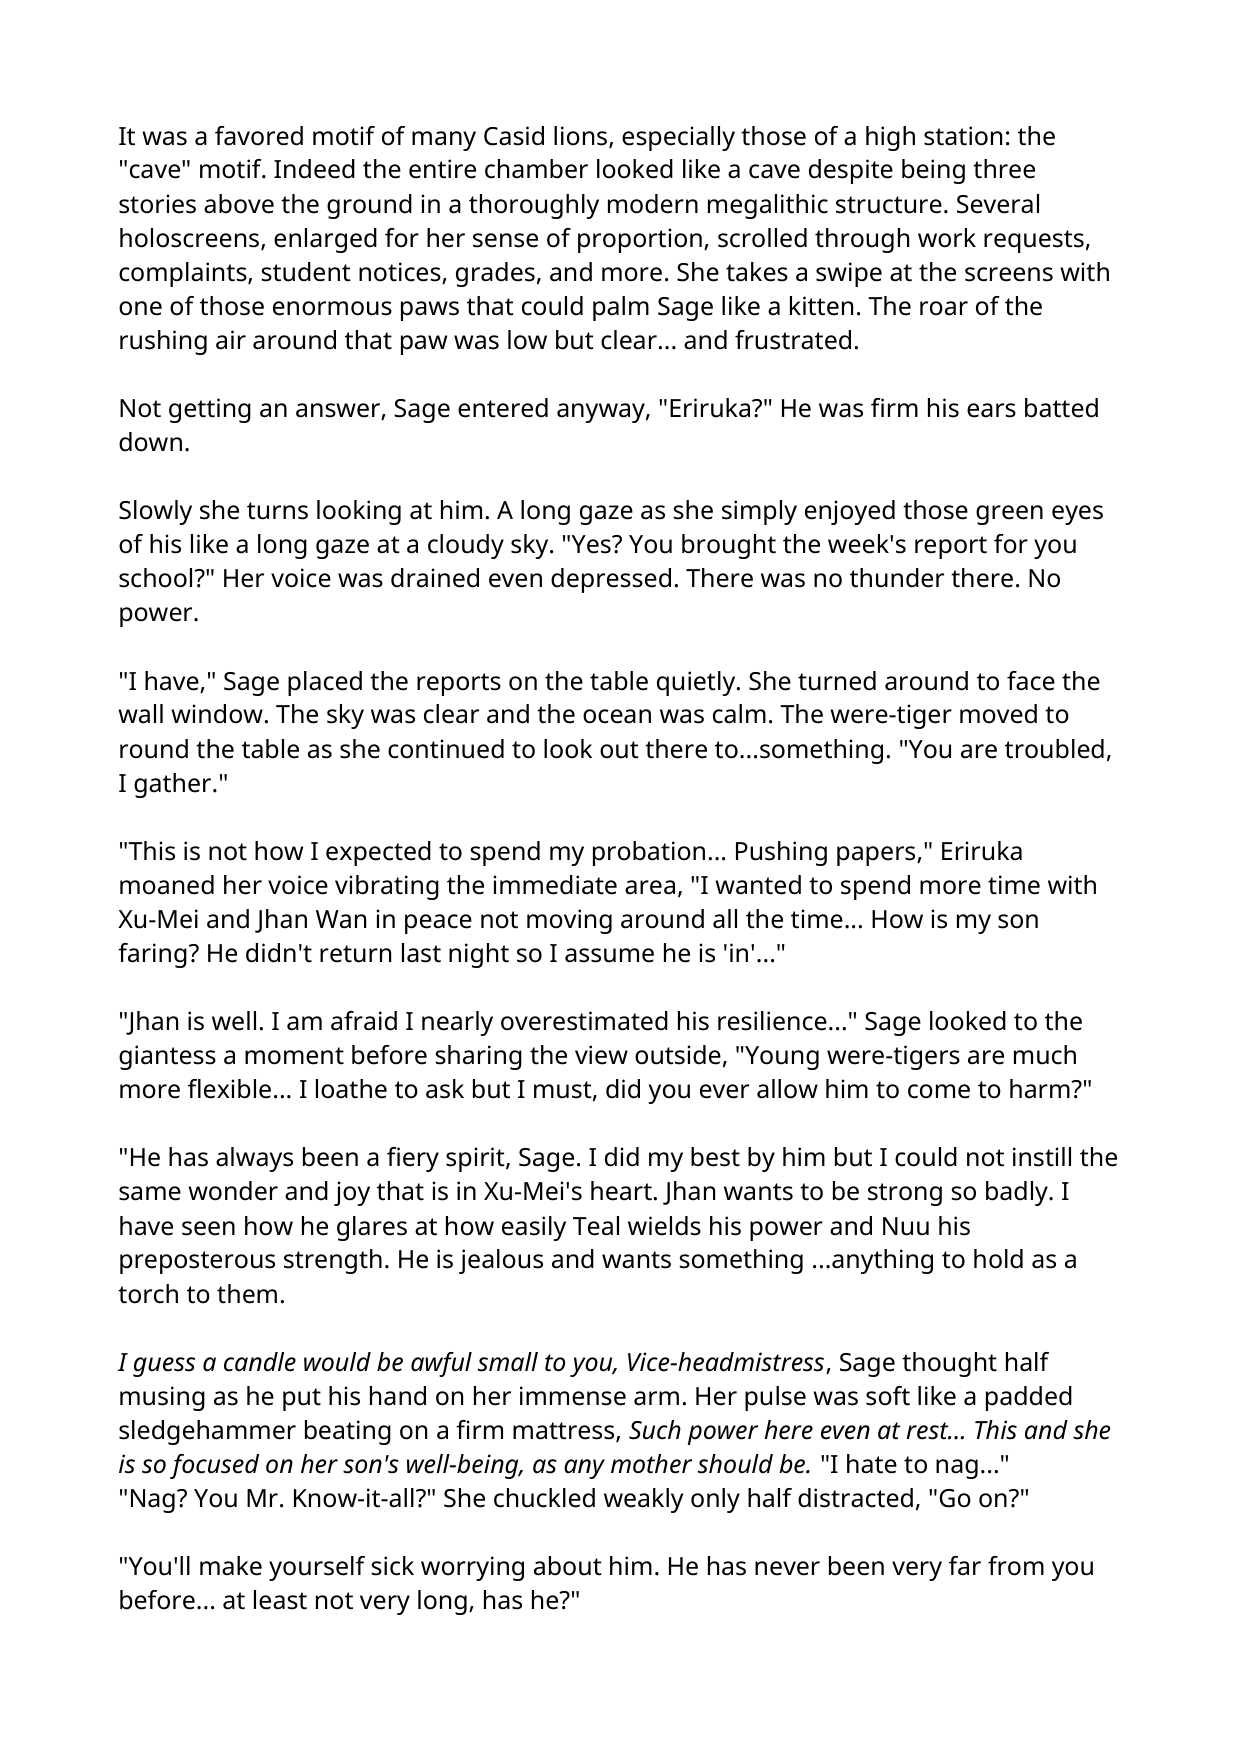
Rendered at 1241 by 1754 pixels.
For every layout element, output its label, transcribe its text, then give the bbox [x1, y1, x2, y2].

text Slowly she turns looking at him. A long gaze as she simply enjoyed those green eyes of his like a long gaze at a cloudy sky. "Yes? You brought the week's report for you school?" Her voice was drained even depressed. There was no thunder there. No power. [118, 493, 1122, 629]
text "This is not how I expected to spend my probation... Pushing papers," Eriruka moaned her voice vibrating the immediate area, "I wanted to spend more time with Xu-Mei and Jhan Wan in peace not moving around all the time... How is my son faring? He didn't return last night so I assume he is 'in'..." [118, 833, 1122, 970]
text I guess a candle would be awful small to you, Vice-headmistress, Sage thought half musing as he put his hand on her immense arm. Her pulse was soft like a padded sledgehammer beating on a firm mattress, Such power here even at rest... This and she is so focused on her son's well-being, as any mother should be. "I hate to nag..." [118, 1344, 1122, 1481]
text "He has always been a fiery spirit, Sage. I did my best by him but I could not instill the same wonder and joy that is in Xu-Mei's heart. Jhan wants to be strong so badly. I have seen how he glares at how easily Teal wields his power and Nuu his preposterous strength. He is jealous and wants something ...anything to hold as a torch to them. [118, 1140, 1122, 1310]
text It was a favored motif of many Casid lions, especially those of a high station: the "cave" motif. Indeed the entire chamber looked like a cave despite being three stories above the ground in a thoroughly modern megalithic structure. Several holoscreens, enlarged for her sense of proportion, scrolled through work requests, complaints, student notices, grades, and more. She takes a swipe at the screens with one of those enormous paws that could palm Sage like a kitten. The roar of the rushing air around that paw was low but clear... and frustrated. [118, 118, 1122, 357]
text "Nag? You Mr. Know-it-all?" She chuckled weakly only half distracted, "Go on?" [118, 1481, 1122, 1515]
text "Jhan is well. I am afraid I nearly overestimated his resilience..." Sage looked to the giantess a moment before sharing the view outside, "Young were-tigers are much more flexible... I loathe to ask but I must, did you ever allow him to come to harm?" [118, 1004, 1122, 1106]
text "You'll make yourself sick worrying about him. He has never been very far from you before... at least not very long, has he?" [118, 1549, 1122, 1617]
text Not getting an answer, Sage entered anyway, "Eriruka?" He was firm his ears batted down. [118, 391, 1122, 459]
text "I have," Sage placed the reports on the table quietly. She turned around to face the wall window. The sky was clear and the ocean was calm. The were-tiger moved to round the table as she continued to look out there to...something. "You are troubled, I gather." [118, 663, 1122, 799]
